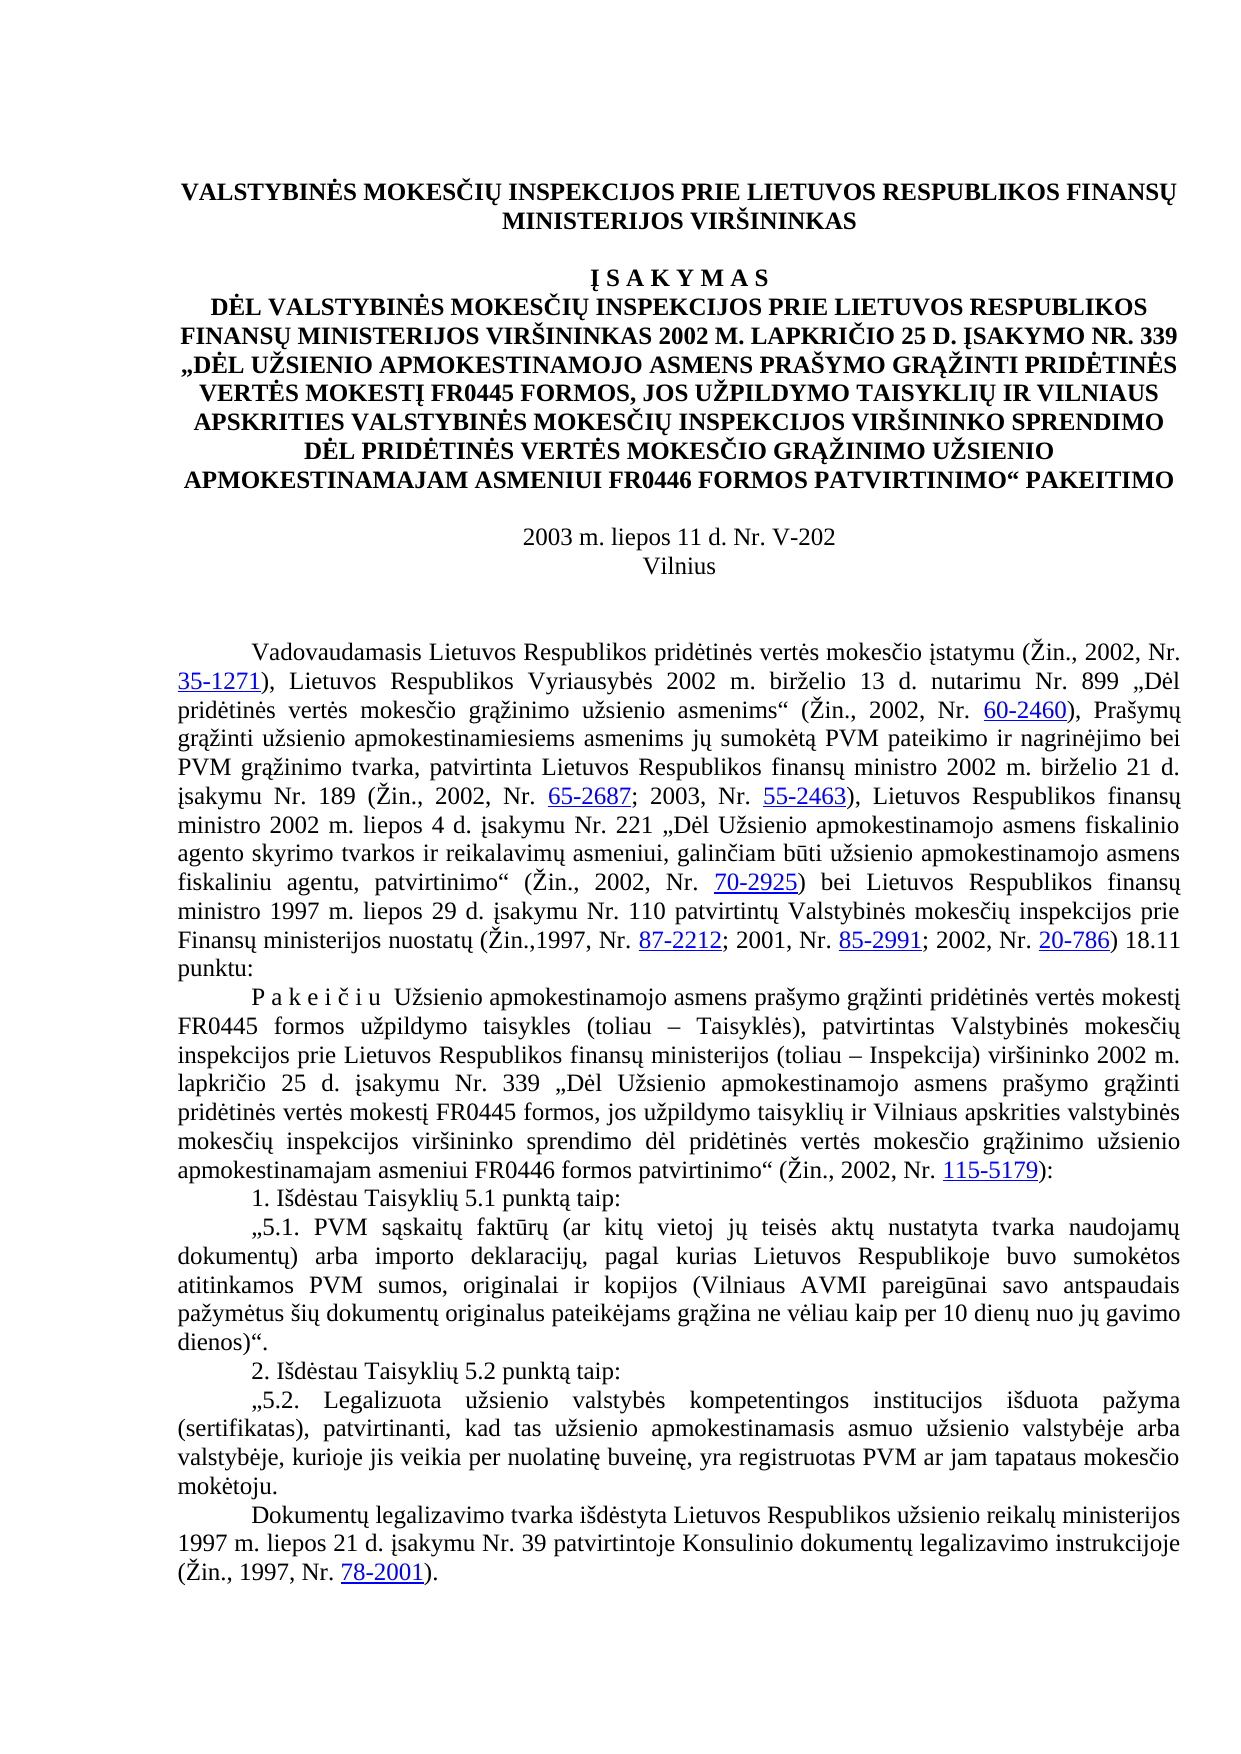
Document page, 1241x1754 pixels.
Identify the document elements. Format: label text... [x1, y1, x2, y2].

text Pakeičiu Užsienio apmokestinamojo asmens prašymo grąžinti pridėtinės vertės mokestį FR0445 formos užpildymo taisykles (toliau – Taisyklės), patvirtintas Valstybinės mokesčių inspekcijos prie Lietuvos Respublikos finansų ministerijos (toliau – Inspekcija) viršininko 2002 m. lapkričio 25 d. įsakymu Nr. 339 „Dėl Užsienio apmokestinamojo asmens prašymo grąžinti pridėtinės vertės mokestį FR0445 formos, jos užpildymo taisyklių ir Vilniaus apskrities valstybinės mokesčių inspekcijos viršininko sprendimo dėl pridėtinės vertės mokesčio grąžinimo užsienio apmokestinamajam asmeniui FR0446 formos patvirtinimo“ (Žin., 2002, Nr. 115-5179): [177, 982, 1181, 1183]
text DĖL VALSTYBINĖS MOKESČIŲ INSPEKCIJOS PRIE LIETUVOS RESPUBLIKOS FINANSŲ MINISTERIJOS VIRŠININKAS 2002 M. LAPKRIČIO 25 D. ĮSAKYMO NR. 339 „DĖL UŽSIENIO APMOKESTINAMOJO ASMENS PRAŠYMO GRĄŽINTI PRIDĖTINĖS VERTĖS MOKESTĮ FR0445 FORMOS, JOS UŽPILDYMO TAISYKLIŲ IR VILNIAUS APSKRITIES VALSTYBINĖS MOKESČIŲ INSPEKCIJOS VIRŠININKO SPRENDIMO DĖL PRIDĖTINĖS VERTĖS MOKESČIO GRĄŽINIMO UŽSIENIO APMOKESTINAMAJAM ASMENIUI FR0446 FORMOS PATVIRTINIMO“ PAKEITIMO [177, 292, 1181, 493]
text 2003 m. liepos 11 d. Nr. V-202 [177, 522, 1181, 551]
text „5.1. PVM sąskaitų faktūrų (ar kitų vietoj jų teisės aktų nustatyta tvarka naudojamų dokumentų) arba importo deklaracijų, pagal kurias Lietuvos Respublikoje buvo sumokėtos atitinkamos PVM sumos, originalai ir kopijos (Vilniaus AVMI pareigūnai savo antspaudais pažymėtus šių dokumentų originalus pateikėjams grąžina ne vėliau kaip per 10 dienų nuo jų gavimo dienos)“. [177, 1212, 1181, 1356]
text Vadovaudamasis Lietuvos Respublikos pridėtinės vertės mokesčio įstatymu (Žin., 2002, Nr. 35-1271), Lietuvos Respublikos Vyriausybės 2002 m. birželio 13 d. nutarimu Nr. 899 „Dėl pridėtinės vertės mokesčio grąžinimo užsienio asmenims“ (Žin., 2002, Nr. 60-2460), Prašymų grąžinti užsienio apmokestinamiesiems asmenims jų sumokėtą PVM pateikimo ir nagrinėjimo bei PVM grąžinimo tvarka, patvirtinta Lietuvos Respublikos finansų ministro 2002 m. birželio 21 d. įsakymu Nr. 189 (Žin., 2002, Nr. 65-2687; 2003, Nr. 55-2463), Lietuvos Respublikos finansų ministro 2002 m. liepos 4 d. įsakymu Nr. 221 „Dėl Užsienio apmokestinamojo asmens fiskalinio agento skyrimo tvarkos ir reikalavimų asmeniui, galinčiam būti užsienio apmokestinamojo asmens fiskaliniu agentu, patvirtinimo“ (Žin., 2002, Nr. 70-2925) bei Lietuvos Respublikos finansų ministro 1997 m. liepos 29 d. įsakymu Nr. 110 patvirtintų Valstybinės mokesčių inspekcijos prie Finansų ministerijos nuostatų (Žin.,1997, Nr. 87-2212; 2001, Nr. 85-2991; 2002, Nr. 20-786) 18.11 punktu: [177, 637, 1181, 982]
text 2. Išdėstau Taisyklių 5.2 punktą taip: [177, 1356, 1181, 1385]
text VALSTYBINĖS MOKESČIŲ INSPEKCIJOS PRIE LIETUVOS RESPUBLIKOS FINANSŲ MINISTERIJOS VIRŠININKAS [177, 177, 1181, 235]
text „5.2. Legalizuota užsienio valstybės kompetentingos institucijos išduota pažyma (sertifikatas), patvirtinanti, kad tas užsienio apmokestinamasis asmuo užsienio valstybėje arba valstybėje, kurioje jis veikia per nuolatinę buveinę, yra registruotas PVM ar jam tapataus mokesčio mokėtoju. [177, 1385, 1181, 1500]
text Vilnius [177, 551, 1181, 580]
text 1. Išdėstau Taisyklių 5.1 punktą taip: [177, 1183, 1181, 1212]
text Į S A K Y M A S [177, 263, 1181, 292]
text Dokumentų legalizavimo tvarka išdėstyta Lietuvos Respublikos užsienio reikalų ministerijos 1997 m. liepos 21 d. įsakymu Nr. 39 patvirtintoje Konsulinio dokumentų legalizavimo instrukcijoje (Žin., 1997, Nr. 78-2001). [177, 1500, 1181, 1586]
